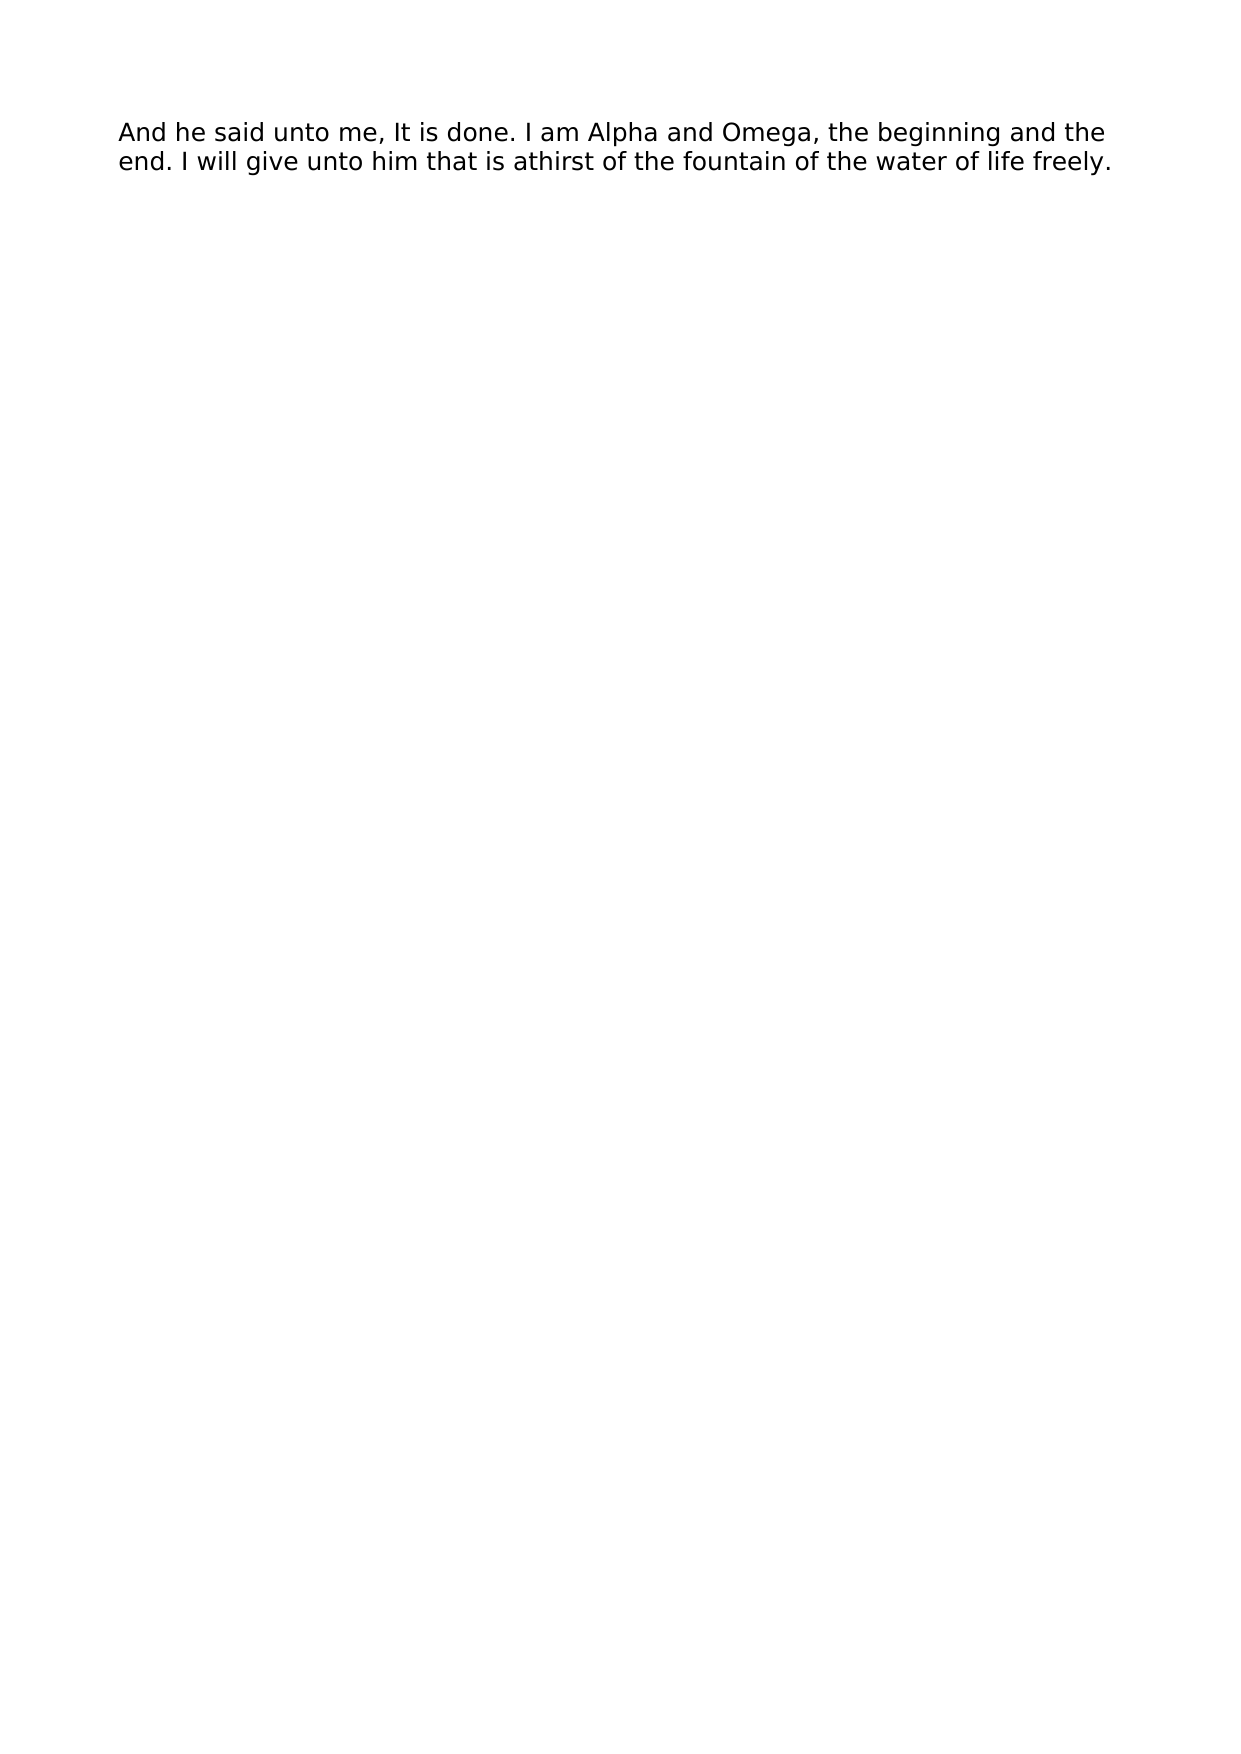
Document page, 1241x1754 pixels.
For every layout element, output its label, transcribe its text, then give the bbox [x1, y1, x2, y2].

text And he said unto me, It is done. I am Alpha and Omega, the beginning and the end. I will give unto him that is athirst of the fountain of the water of life freely. [118, 118, 1122, 176]
